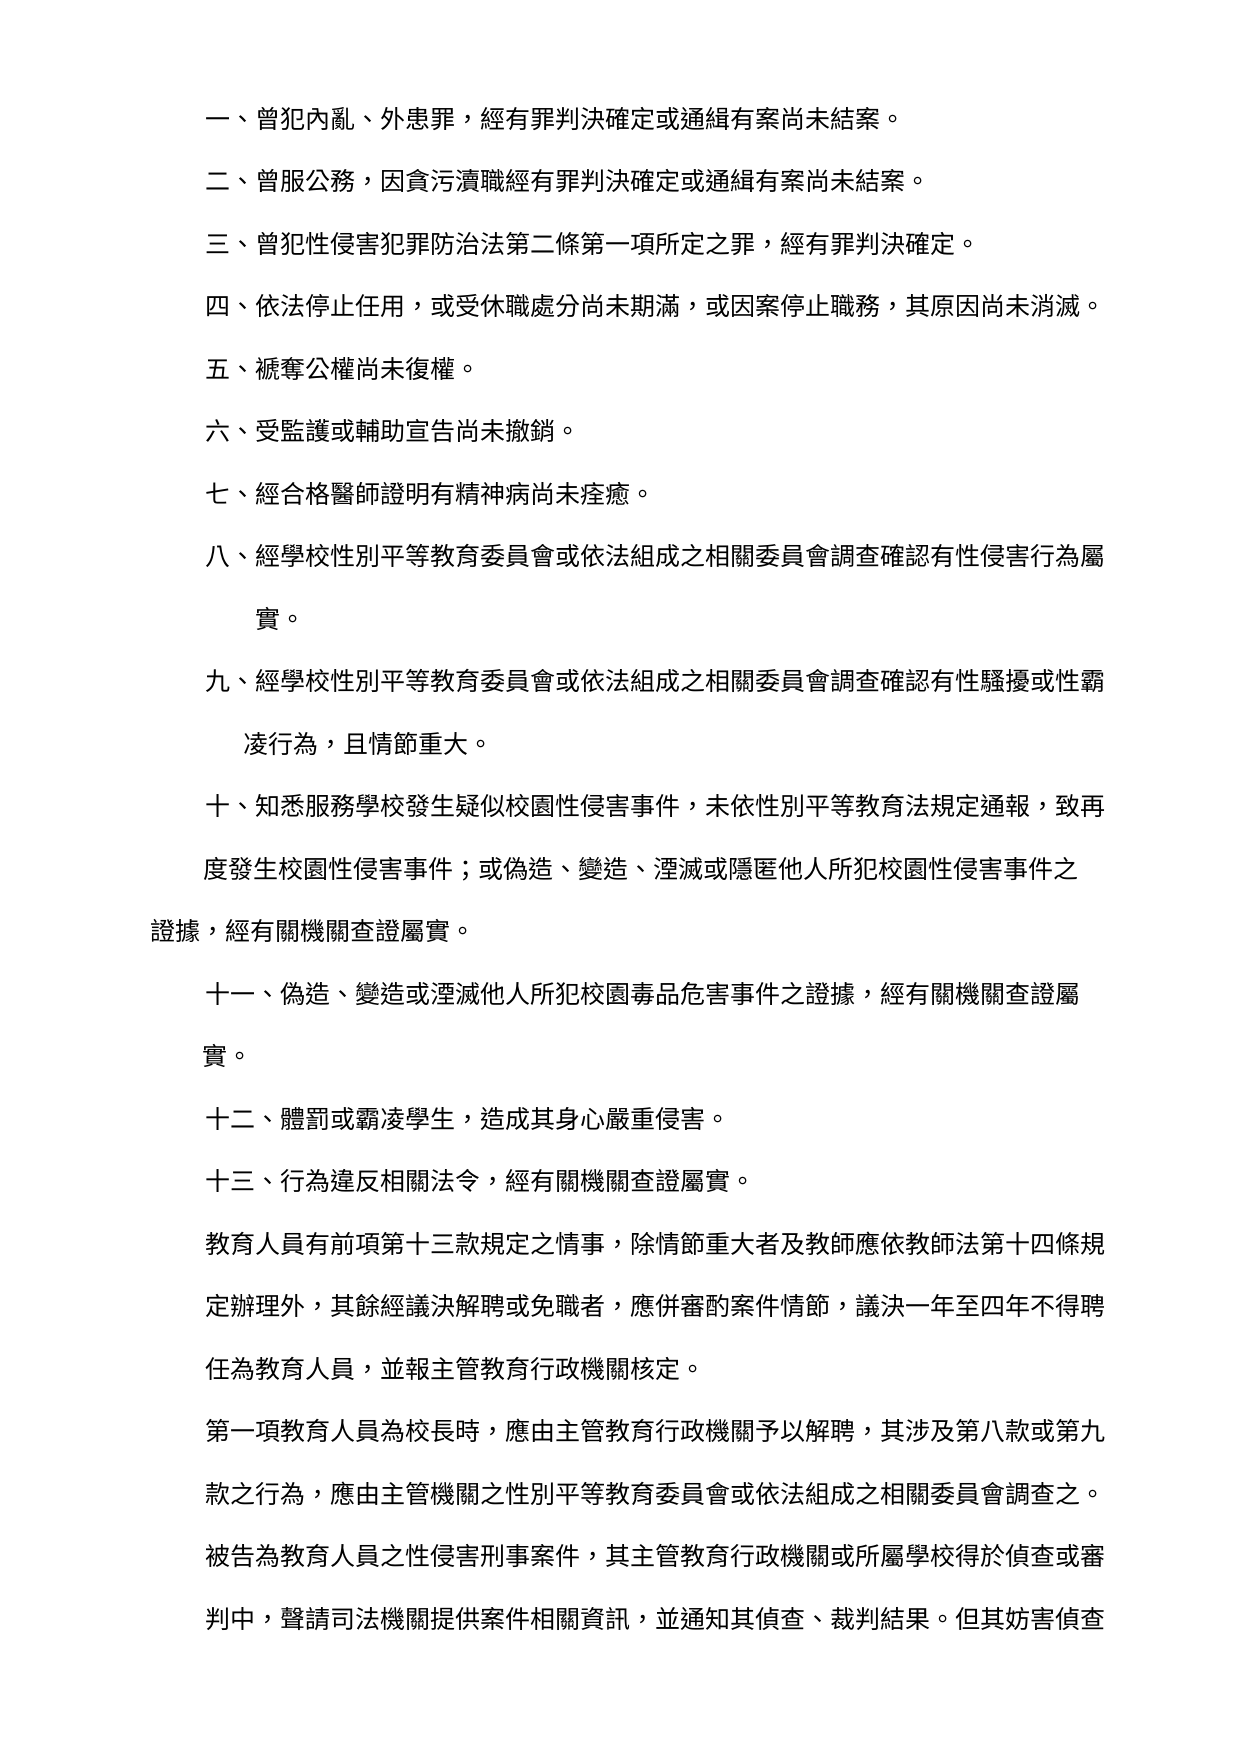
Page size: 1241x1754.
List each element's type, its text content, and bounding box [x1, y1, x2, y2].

text 六、受監護或輔助宣告尚未撤銷。 [118, 398, 1122, 461]
text 十三、行為違反相關法令，經有關機關查證屬實。 [118, 1148, 1122, 1211]
text 三、曾犯性侵害犯罪防治法第二條第一項所定之罪，經有罪判決確定。 [118, 211, 1122, 273]
text 被告為教育人員之性侵害刑事案件，其主管教育行政機關或所屬學校得於偵查或審判中，聲請司法機關提供案件相關資訊，並通知其偵查、裁判結果。但其妨害偵查 [206, 1523, 1122, 1648]
text 五、褫奪公權尚未復權。 [118, 336, 1122, 398]
text 十二、體罰或霸凌學生，造成其身心嚴重侵害。 [118, 1086, 1122, 1148]
text 一、曾犯內亂、外患罪，經有罪判決確定或通緝有案尚未結案。 [118, 86, 1122, 148]
text 二、曾服公務，因貪污瀆職經有罪判決確定或通緝有案尚未結案。 [118, 148, 1122, 211]
text 教育人員有前項第十三款規定之情事，除情節重大者及教師應依教師法第十四條規定辦理外，其餘經議決解聘或免職者，應併審酌案件情節，議決一年至四年不得聘任為教育人員，並報主管教育行政機關核定。 [206, 1211, 1122, 1398]
text 十、知悉服務學校發生疑似校園性侵害事件，未依性別平等教育法規定通報，致再 度發生校園性侵害事件；或偽造、變造、湮滅或隱匿他人所犯校園性侵害事件之 證據，經有關機關查證屬實。 [131, 773, 1122, 961]
text 九、經學校性別平等教育委員會或依法組成之相關委員會調查確認有性騷擾或性霸凌行為，且情節重大。 [206, 648, 1122, 773]
text 八、經學校性別平等教育委員會或依法組成之相關委員會調查確認有性侵害行為屬實。 [206, 523, 1122, 648]
text 七、經合格醫師證明有精神病尚未痊癒。 [118, 461, 1122, 523]
text 十一、偽造、變造或湮滅他人所犯校園毒品危害事件之證據，經有關機關查證屬 實。 [118, 961, 1122, 1086]
text 第一項教育人員為校長時，應由主管教育行政機關予以解聘，其涉及第八款或第九款之行為，應由主管機關之性別平等教育委員會或依法組成之相關委員會調查之。 [206, 1398, 1122, 1523]
text 四、依法停止任用，或受休職處分尚未期滿，或因案停止職務，其原因尚未消滅。 [118, 273, 1122, 336]
